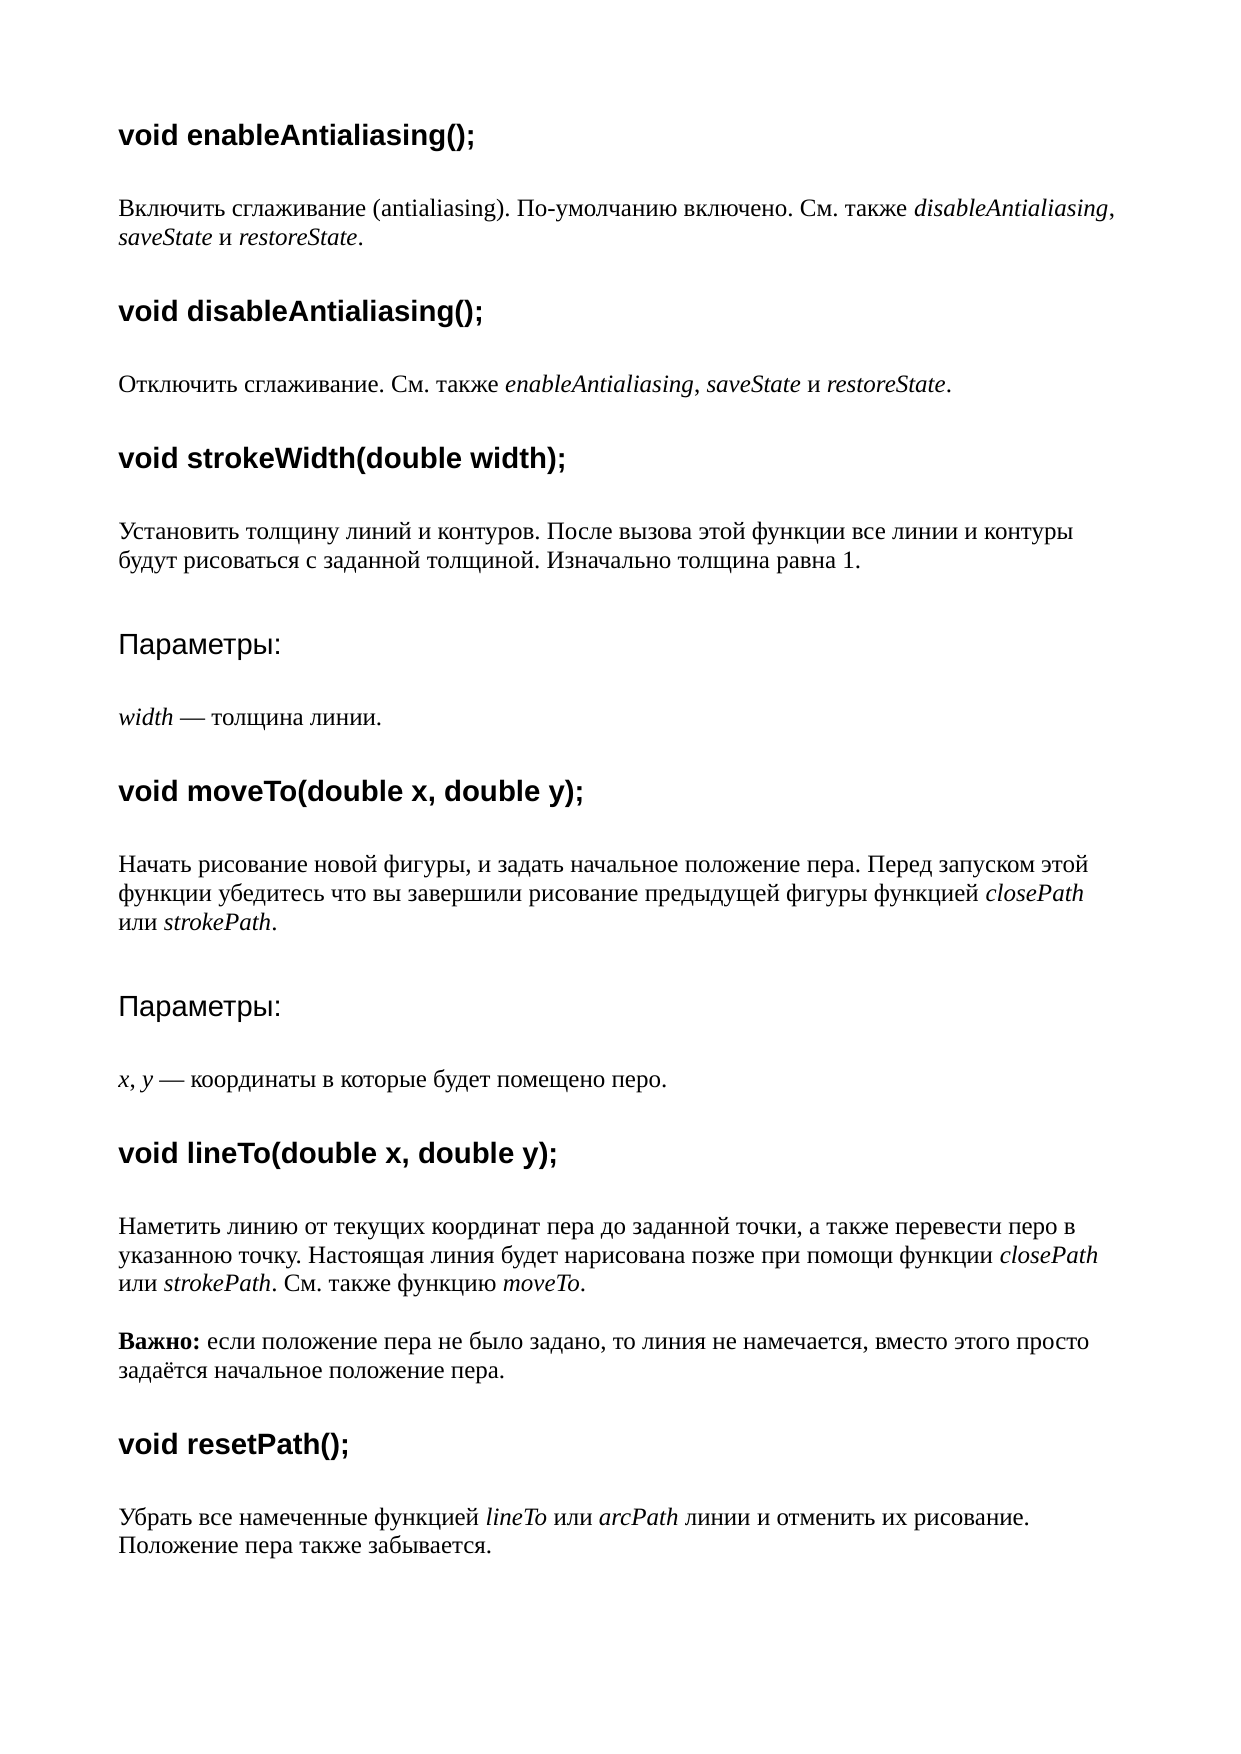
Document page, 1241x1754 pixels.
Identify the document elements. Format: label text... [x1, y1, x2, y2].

text Включить сглаживание (antialiasing). По-умолчанию включено. См. также disableAntialiasing, saveState и restoreState. [118, 193, 1122, 251]
subtitle void enableAntialiasing(); [118, 118, 1122, 152]
text width — толщина линии. [118, 702, 1122, 731]
text x, y — координаты в которые будет помещено перо. [118, 1064, 1122, 1093]
text Важно: если положение пера не было задано, то линия не намечается, вместо этого просто задаётся начальное положение пера. [118, 1326, 1122, 1383]
subtitle void resetPath(); [118, 1427, 1122, 1461]
subtitle void disableAntialiasing(); [118, 294, 1122, 328]
subtitle void moveTo(double x, double y); [118, 774, 1122, 808]
subtitle void strokeWidth(double width); [118, 441, 1122, 475]
subtitle Параметры: [118, 627, 1122, 661]
text Установить толщину линий и контуров. После вызова этой функции все линии и контуры будут рисоваться с заданной толщиной. Изначально толщина равна 1. [118, 516, 1122, 573]
text Начать рисование новой фигуры, и задать начальное положение пера. Перед запуском этой функции убедитесь что вы завершили рисование предыдущей фигуры функцией closePath или strokePath. [118, 849, 1122, 935]
text Отключить сглаживание. См. также enableAntialiasing, saveState и restoreState. [118, 369, 1122, 398]
subtitle void lineTo(double x, double y); [118, 1136, 1122, 1170]
text Наметить линию от текущих координат пера до заданной точки, а также перевести перо в указанною точку. Настоящая линия будет нарисована позже при помощи функции closePath или strokePath. См. также функцию moveTo. [118, 1211, 1122, 1297]
text Убрать все намеченные функцией lineTo или arcPath линии и отменить их рисование. Положение пера также забывается. [118, 1502, 1122, 1559]
subtitle Параметры: [118, 989, 1122, 1023]
